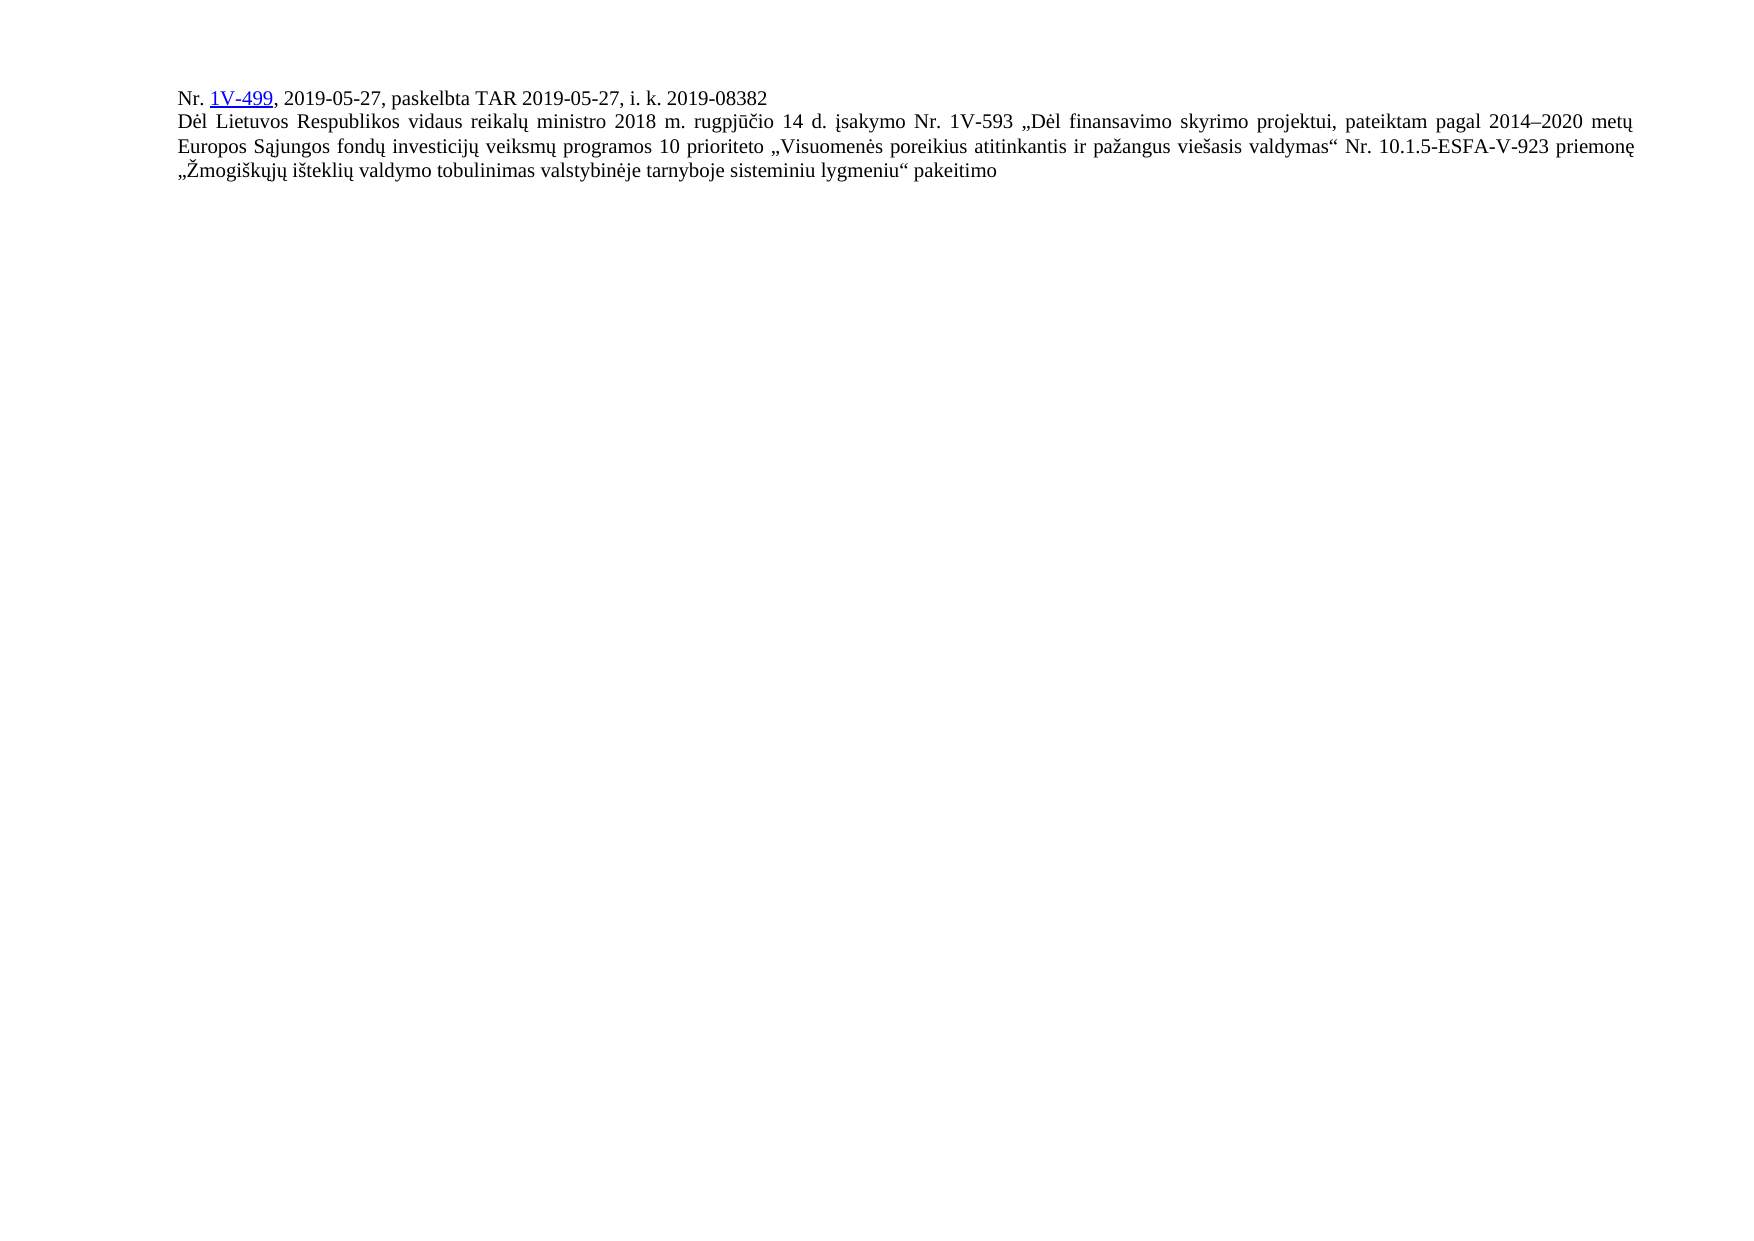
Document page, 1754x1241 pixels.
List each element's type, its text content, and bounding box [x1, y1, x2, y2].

text Dėl Lietuvos Respublikos vidaus reikalų ministro 2018 m. rugpjūčio 14 d. įsakymo Nr. 1V-593 „Dėl finansavimo skyrimo projektui, pateiktam pagal 2014–2020 metų Europos Sąjungos fondų investicijų veiksmų programos 10 prioriteto „Visuomenės poreikius atitinkantis ir pažangus viešasis valdymas“ Nr. 10.1.5-ESFA-V-923 priemonę „Žmogiškųjų išteklių valdymo tobulinimas valstybinėje tarnyboje sisteminiu lygmeniu“ pakeitimo [177, 109, 1636, 182]
text Nr. 1V-499, 2019-05-27, paskelbta TAR 2019-05-27, i. k. 2019-08382 [177, 85, 1636, 109]
